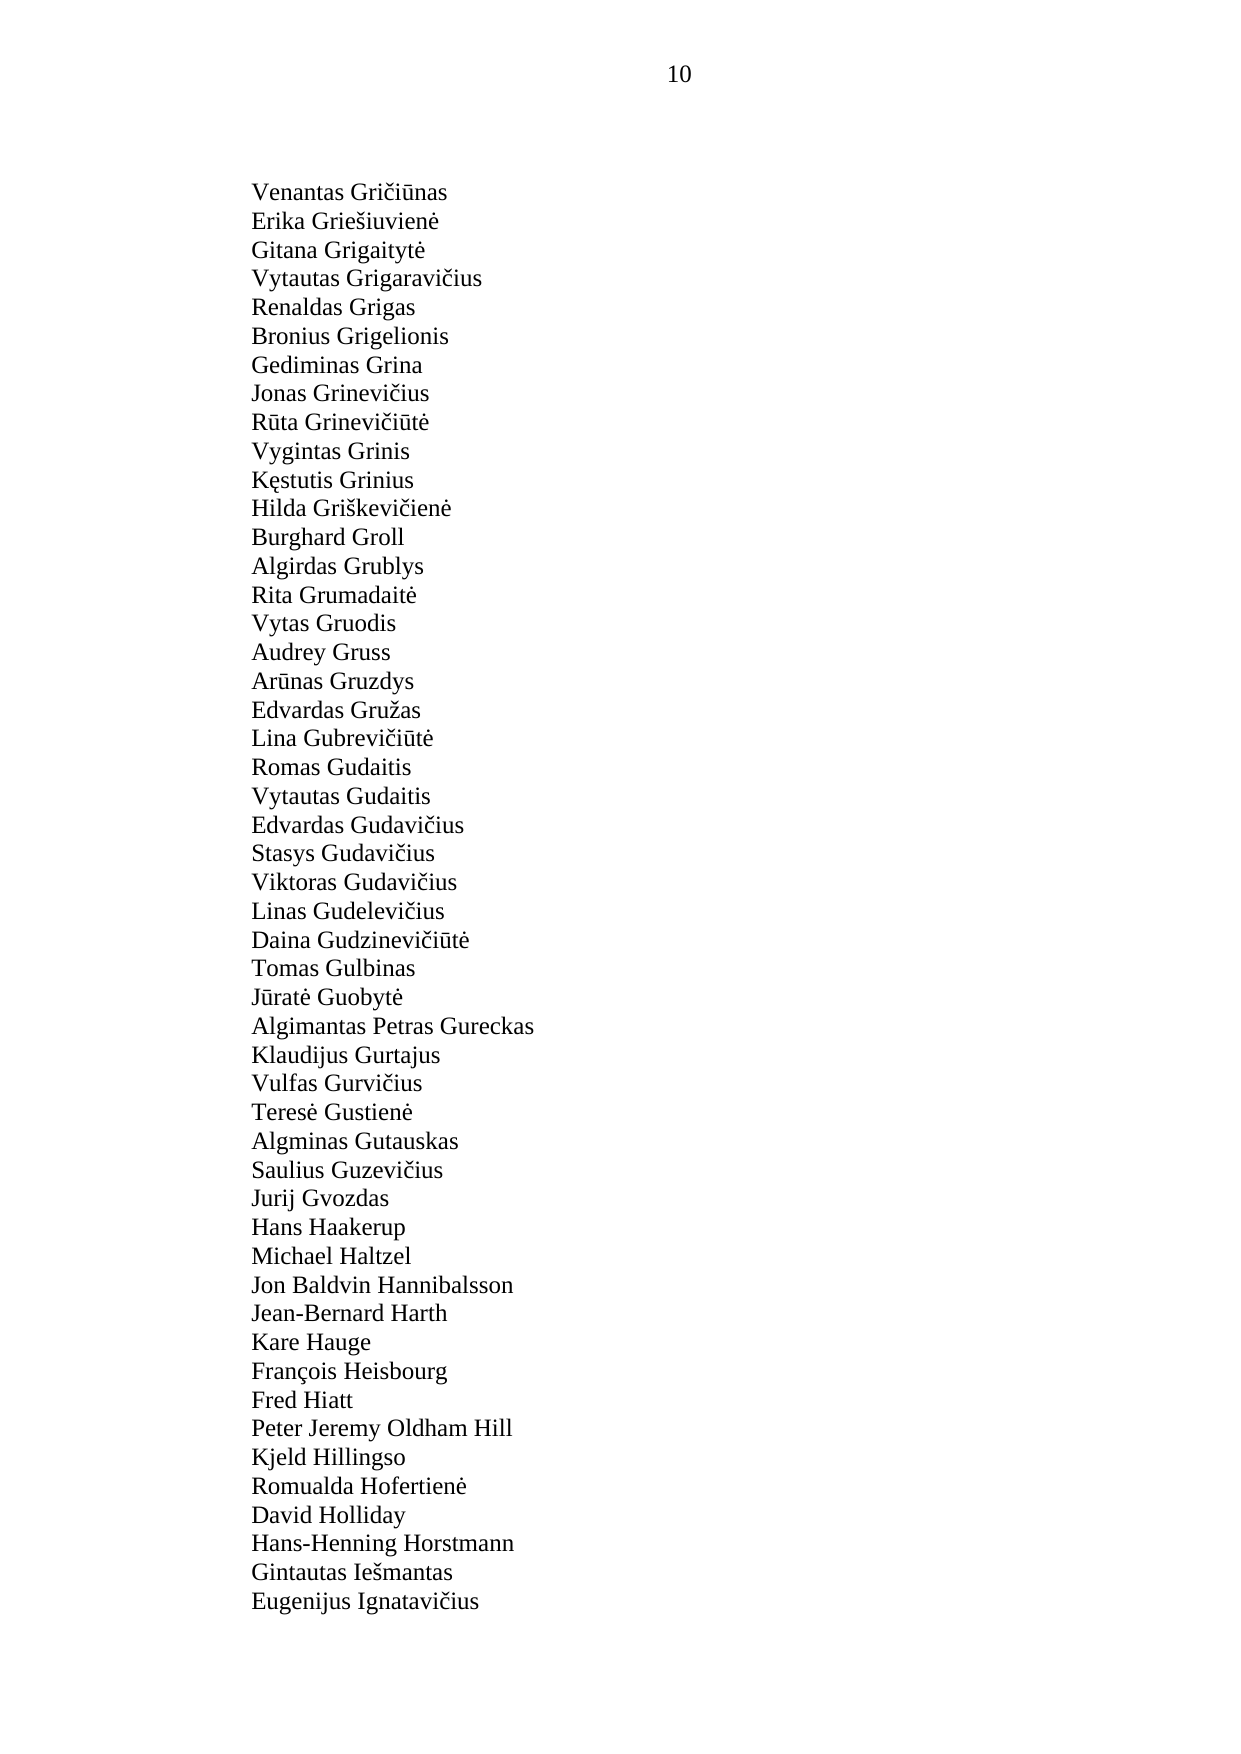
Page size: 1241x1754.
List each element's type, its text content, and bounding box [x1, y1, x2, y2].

text Venantas Gričiūnas [177, 177, 1181, 206]
text Edvardas Gružas [177, 695, 1181, 723]
text Erika Griešiuvienė [177, 206, 1181, 235]
text François Heisbourg [177, 1356, 1181, 1385]
text Renaldas Grigas [177, 292, 1181, 321]
text Vytautas Grigaravičius [177, 263, 1181, 292]
text Jonas Grinevičius [177, 378, 1181, 407]
text Gintautas Iešmantas [177, 1557, 1181, 1586]
text Rūta Grinevičiūtė [177, 407, 1181, 436]
text Hilda Griškevičienė [177, 493, 1181, 522]
text Teresė Gustienė [177, 1097, 1181, 1126]
text Viktoras Gudavičius [177, 867, 1181, 896]
text Algimantas Petras Gureckas [177, 1011, 1181, 1040]
text Saulius Guzevičius [177, 1155, 1181, 1183]
text Gediminas Grina [177, 350, 1181, 378]
text Bronius Grigelionis [177, 321, 1181, 350]
text Hans-Henning Horstmann [177, 1528, 1181, 1557]
text Audrey Gruss [177, 637, 1181, 666]
text Michael Haltzel [177, 1241, 1181, 1270]
text Klaudijus Gurtajus [177, 1040, 1181, 1068]
text Fred Hiatt [177, 1385, 1181, 1413]
text Tomas Gulbinas [177, 953, 1181, 982]
text Romualda Hofertienė [177, 1471, 1181, 1500]
text Jon Baldvin Hannibalsson [177, 1270, 1181, 1298]
text Jūratė Guobytė [177, 982, 1181, 1011]
text Edvardas Gudavičius [177, 810, 1181, 838]
text Daina Gudzinevičiūtė [177, 925, 1181, 953]
text Gitana Grigaitytė [177, 235, 1181, 263]
text Romas Gudaitis [177, 752, 1181, 781]
text David Holliday [177, 1500, 1181, 1528]
text Vytautas Gudaitis [177, 781, 1181, 810]
text Kare Hauge [177, 1327, 1181, 1356]
text Jean-Bernard Harth [177, 1298, 1181, 1327]
text Vytas Gruodis [177, 608, 1181, 637]
text Jurij Gvozdas [177, 1183, 1181, 1212]
text Eugenijus Ignatavičius [177, 1586, 1181, 1615]
text Kęstutis Grinius [177, 465, 1181, 493]
text Rita Grumadaitė [177, 580, 1181, 608]
text Kjeld Hillingso [177, 1442, 1181, 1471]
text Algminas Gutauskas [177, 1126, 1181, 1155]
text Stasys Gudavičius [177, 838, 1181, 867]
text Lina Gubrevičiūtė [177, 723, 1181, 752]
text Vulfas Gurvičius [177, 1068, 1181, 1097]
text Algirdas Grublys [177, 551, 1181, 580]
text Peter Jeremy Oldham Hill [177, 1413, 1181, 1442]
text Linas Gudelevičius [177, 896, 1181, 925]
text Vygintas Grinis [177, 436, 1181, 465]
text Arūnas Gruzdys [177, 666, 1181, 695]
text Burghard Groll [177, 522, 1181, 551]
text Hans Haakerup [177, 1212, 1181, 1241]
